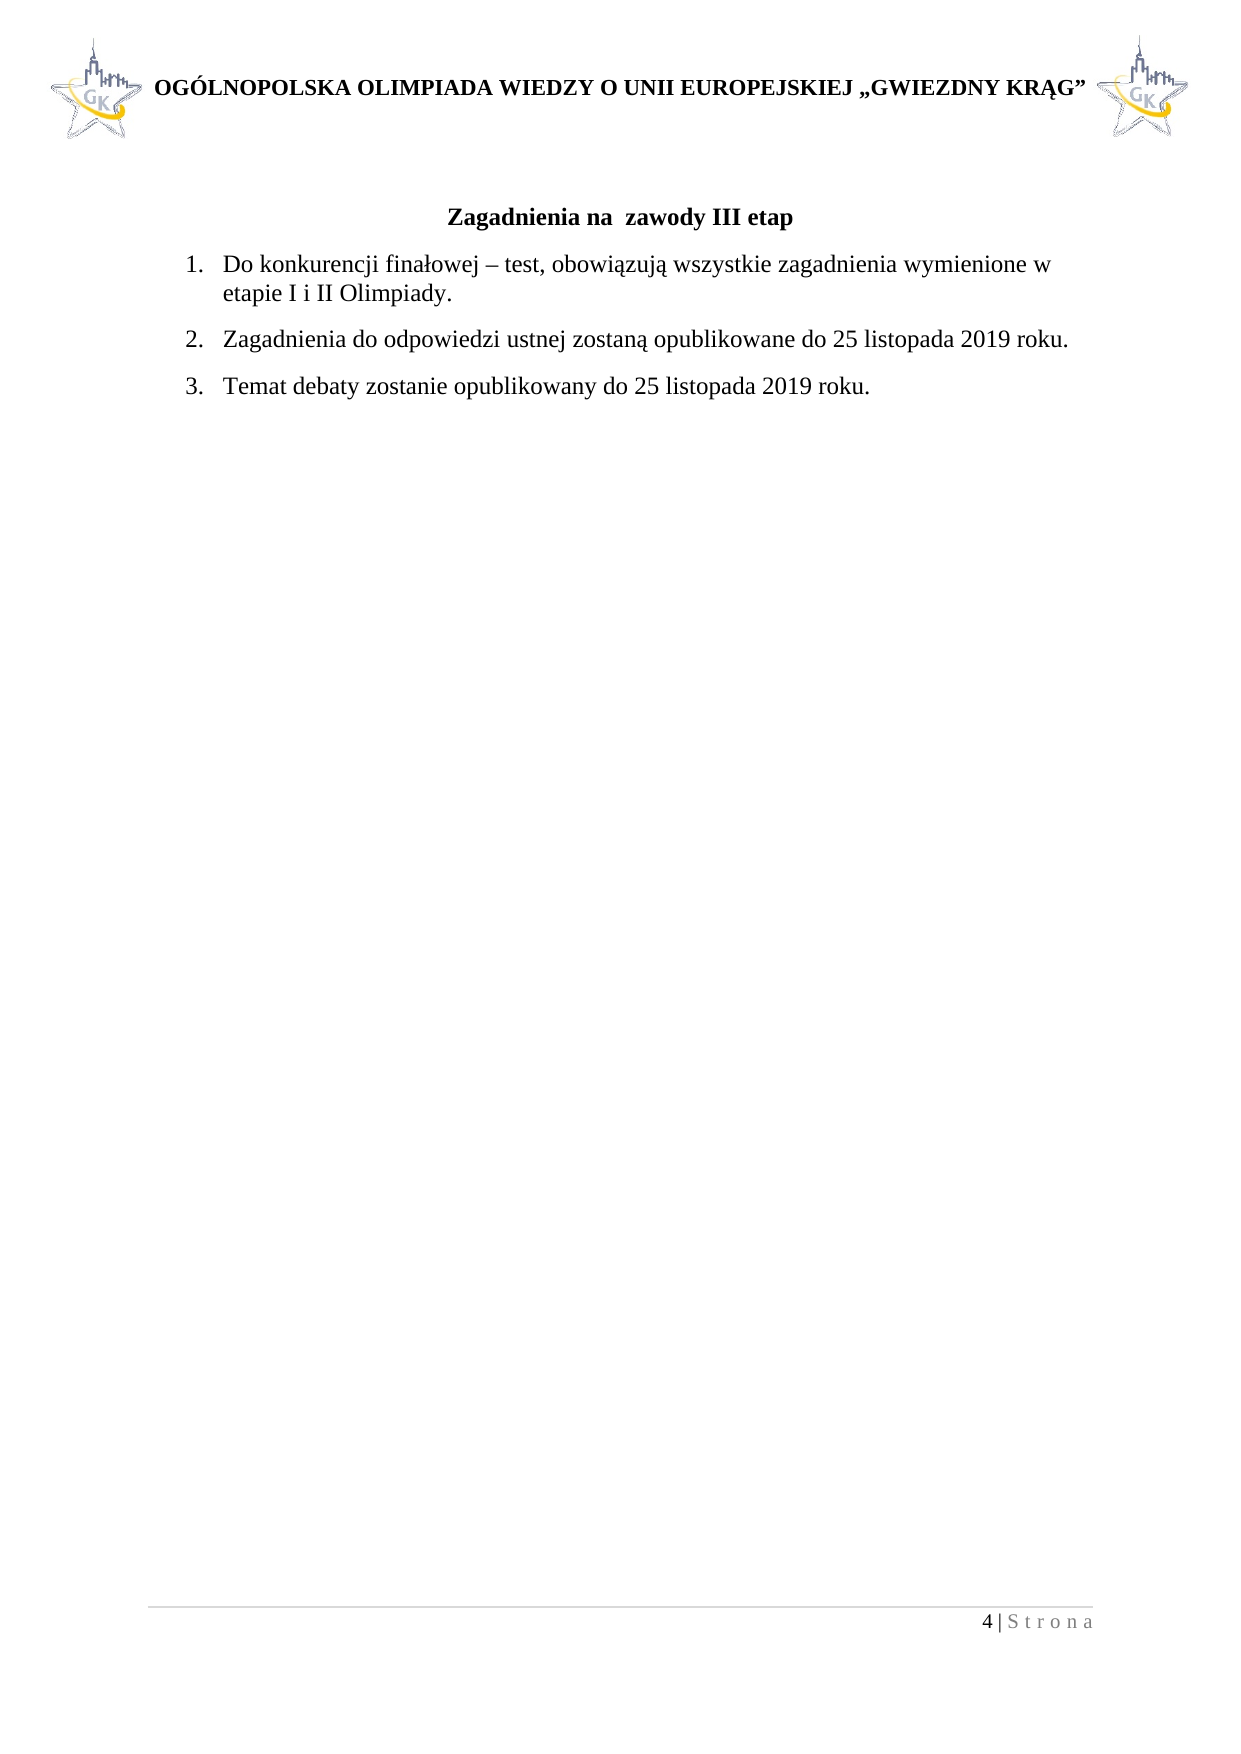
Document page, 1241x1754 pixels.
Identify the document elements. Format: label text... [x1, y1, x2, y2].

list Temat debaty zostanie opublikowany do 25 listopada 2019 roku. [185, 371, 1093, 399]
list Do konkurencji finałowej – test, obowiązują wszystkie zagadnienia wymienione w etapie I i II Olimpiady. [185, 249, 1093, 307]
list Zagadnienia do odpowiedzi ustnej zostaną opublikowane do 25 listopada 2019 roku. [185, 324, 1093, 353]
text Zagadnienia na zawody III etap [148, 202, 1093, 231]
